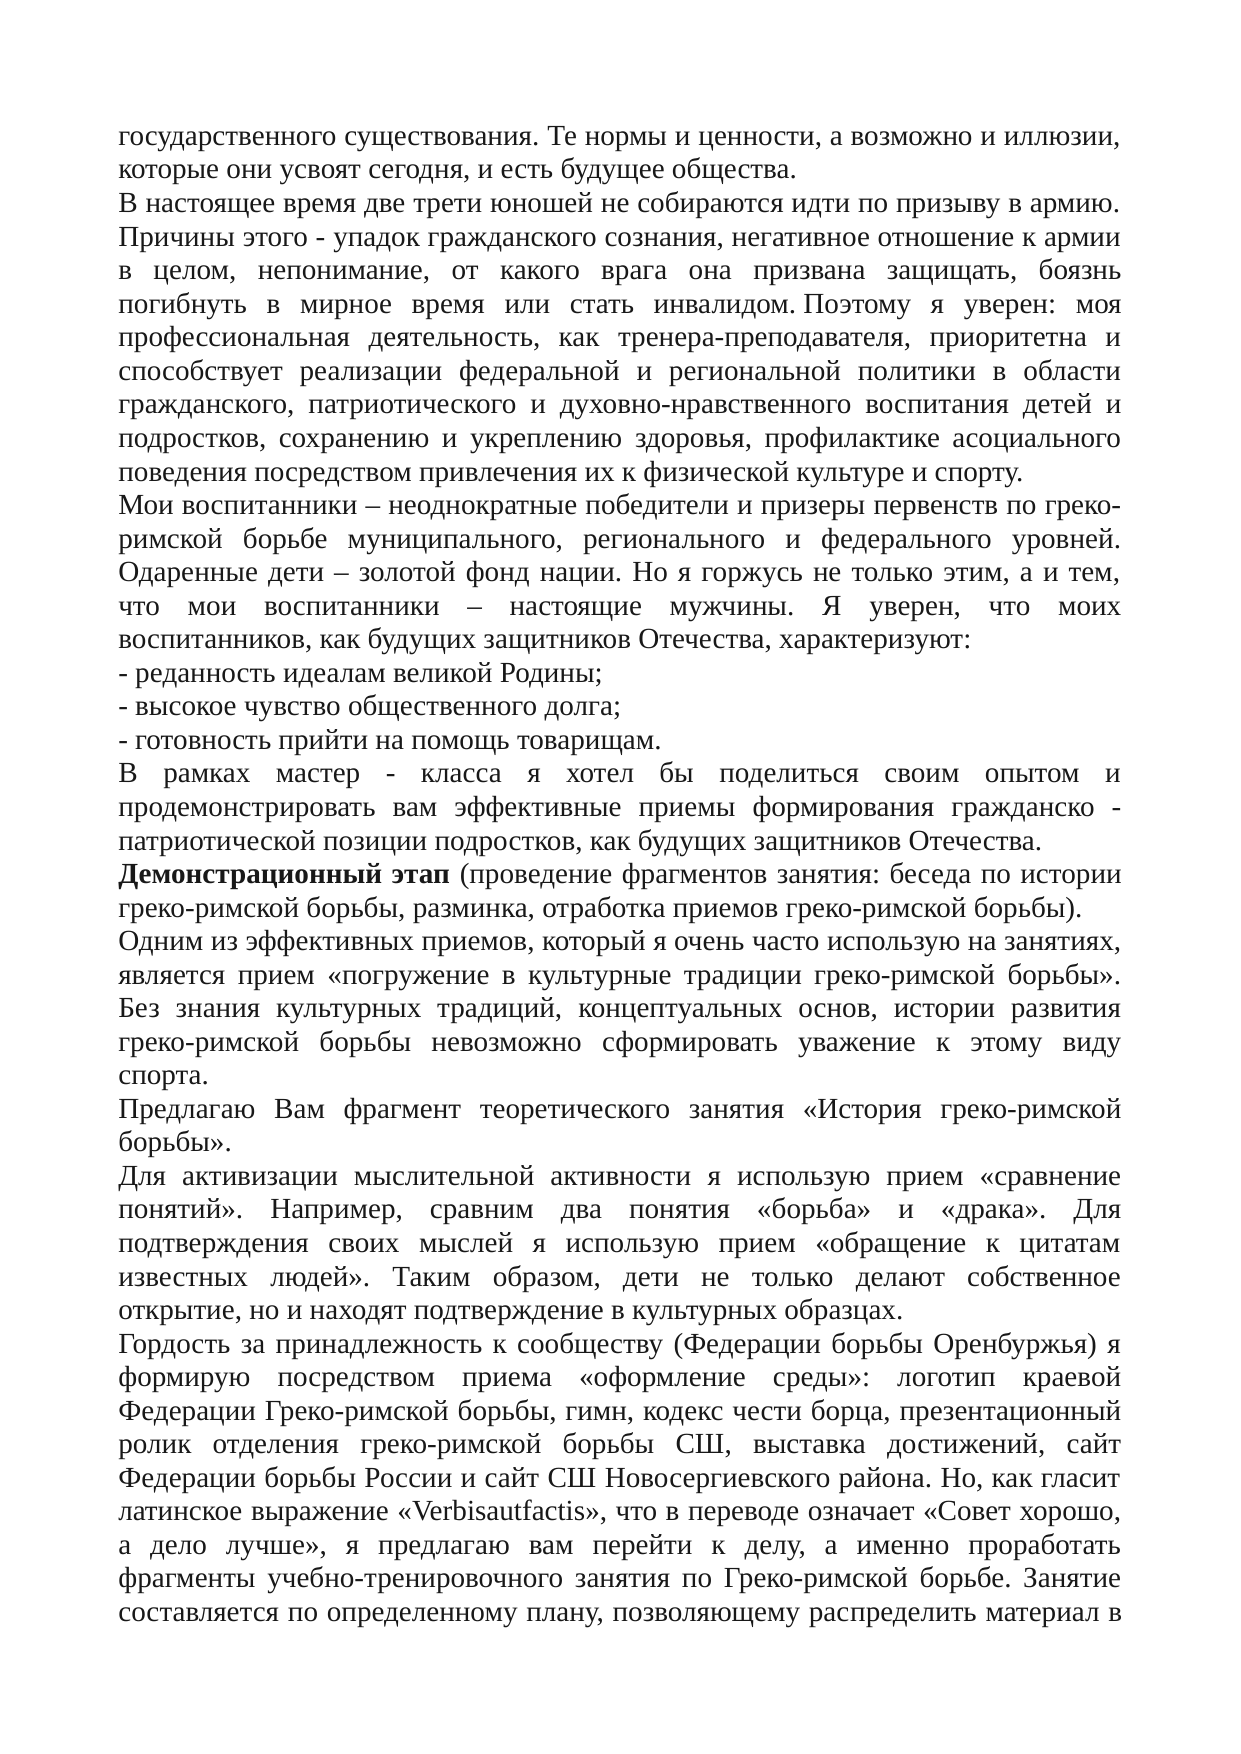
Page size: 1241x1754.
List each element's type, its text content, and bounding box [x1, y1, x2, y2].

text - готовность прийти на помощь товарищам. [118, 722, 1122, 756]
text Для активизации мыслительной активности я использую прием «сравнение понятий». Например, сравним два понятия «борьба» и «драка». Для подтверждения своих мыслей я использую прием «обращение к цитатам известных людей». Таким образом, дети не только делают собственное открытие, но и находят подтверждение в культурных образцах. [118, 1158, 1122, 1326]
text - реданность идеалам великой Родины; [118, 655, 1122, 688]
text Демонстрационный этап (проведение фрагментов занятия: беседа по истории греко-римской борьбы, разминка, отработка приемов греко-римской борьбы). [118, 856, 1122, 923]
text государственного существования. Те нормы и ценности, а возможно и иллюзии, которые они усвоят сегодня, и есть будущее общества. [118, 118, 1122, 185]
text Мои воспитанники – неоднократные победители и призеры первенств по греко-римской борьбе муниципального, регионального и федерального уровней. Одаренные дети – золотой фонд нации. Но я горжусь не только этим, а и тем, что мои воспитанники – настоящие мужчины. Я уверен, что моих воспитанников, как будущих защитников Отечества, характеризуют: [118, 487, 1122, 655]
text В рамках мастер - класса я хотел бы поделиться своим опытом и продемонстрировать вам эффективные приемы формирования гражданско - патриотической позиции подростков, как будущих защитников Отечества. [118, 756, 1122, 856]
text Одним из эффективных приемов, который я очень часто использую на занятиях, является прием «погружение в культурные традиции греко-римской борьбы». Без знания культурных традиций, концептуальных основ, истории развития греко-римской борьбы невозможно сформировать уважение к этому виду спорта. [118, 923, 1122, 1091]
text В настоящее время две трети юношей не собираются идти по призыву в армию. Причины этого - упадок гражданского сознания, негативное отношение к армии в целом, непонимание, от какого врага она призвана защищать, боязнь погибнуть в мирное время или стать инвалидом. Поэтому я уверен: моя профессиональная деятельность, как тренера-преподавателя, приоритетна и способствует реализации федеральной и региональной политики в области гражданского, патриотического и духовно-нравственного воспитания детей и подростков, сохранению и укреплению здоровья, профилактике асоциального поведения посредством привлечения их к физической культуре и спорту. [118, 185, 1122, 487]
text - высокое чувство общественного долга; [118, 688, 1122, 722]
text Гордость за принадлежность к сообществу (Федерации борьбы Оренбуржья) я формирую посредством приема «оформление среды»: логотип краевой Федерации Греко-римской борьбы, гимн, кодекс чести борца, презентационный ролик отделения греко-римской борьбы СШ, выставка достижений, сайт Федерации борьбы России и сайт СШ Новосергиевского района. Но, как гласит латинское выражение «Verbisautfactis», что в переводе означает «Совет хорошо, а дело лучше», я предлагаю вам перейти к делу, а именно проработать фрагменты учебно-тренировочного занятия по Греко-римской борьбе. Занятие составляется по определенному плану, позволяющему рас­пределить материал в [118, 1326, 1122, 1628]
text Предлагаю Вам фрагмент теоретического занятия «История греко-римской борьбы». [118, 1091, 1122, 1158]
